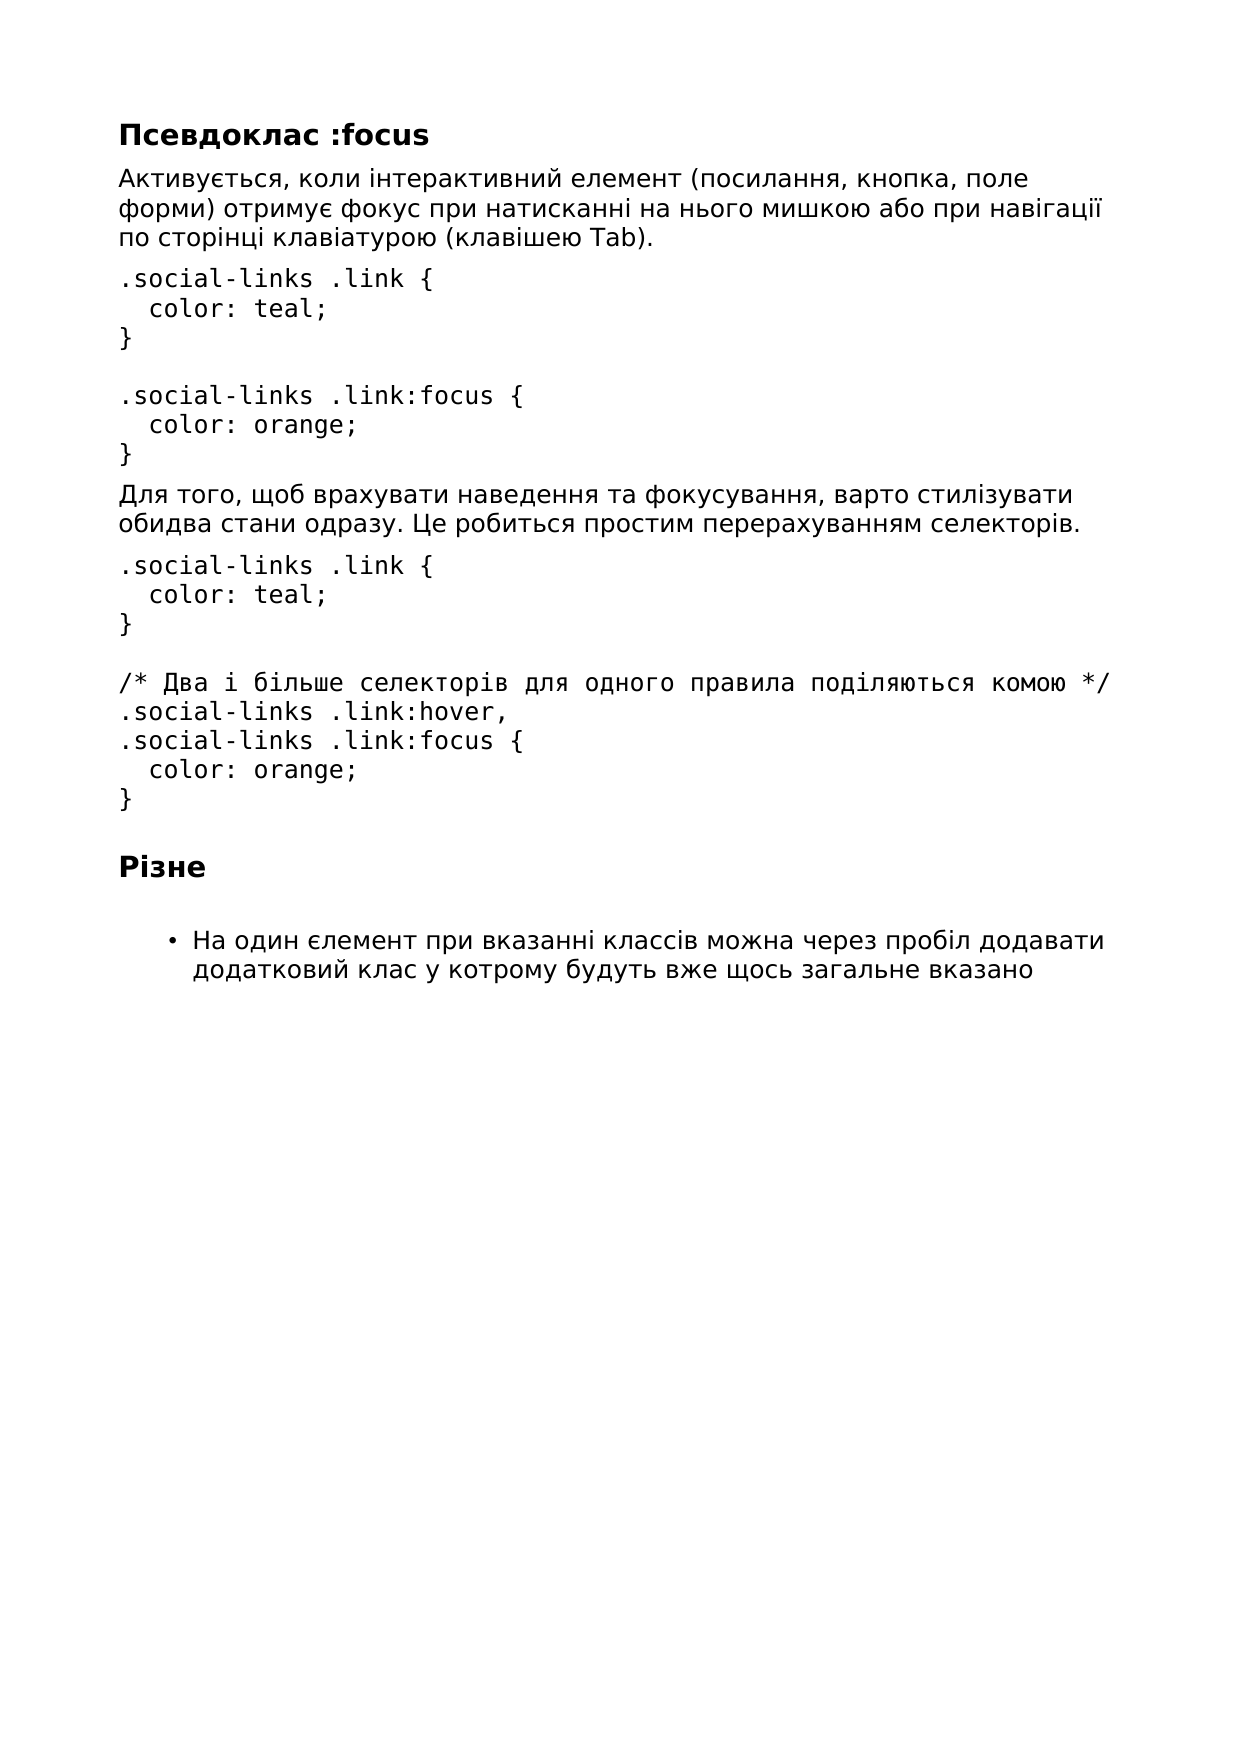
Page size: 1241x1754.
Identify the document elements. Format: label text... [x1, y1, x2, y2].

subtitle Різне [118, 851, 1122, 884]
text Активується, коли інтерактивний елемент (посилання, кнопка, поле форми) отримує фокус при натисканні на нього мишкою або при навігації по сторінці клавіатурою (клавішею Tab). [118, 164, 1122, 252]
subtitle Псевдоклас :focus [118, 118, 1122, 152]
text Для того, щоб врахувати наведення та фокусування, варто стилізувати обидва стани одразу. Це робиться простим перерахуванням селекторів. [118, 481, 1122, 539]
text .social-links .link { color: teal; } .social-links .link:focus { color: orange; } [118, 264, 1122, 469]
text .social-links .link { color: teal; } /* Два і більше селекторів для одного правила поділяються комою */ .social-links .link:hover, .social-links .link:focus { color: orange; } [118, 551, 1122, 814]
list На один єлемент при вказанні классів можна через пробіл додавати додатковий клас у котрому будуть вже щось загальне вказано [177, 927, 1122, 985]
